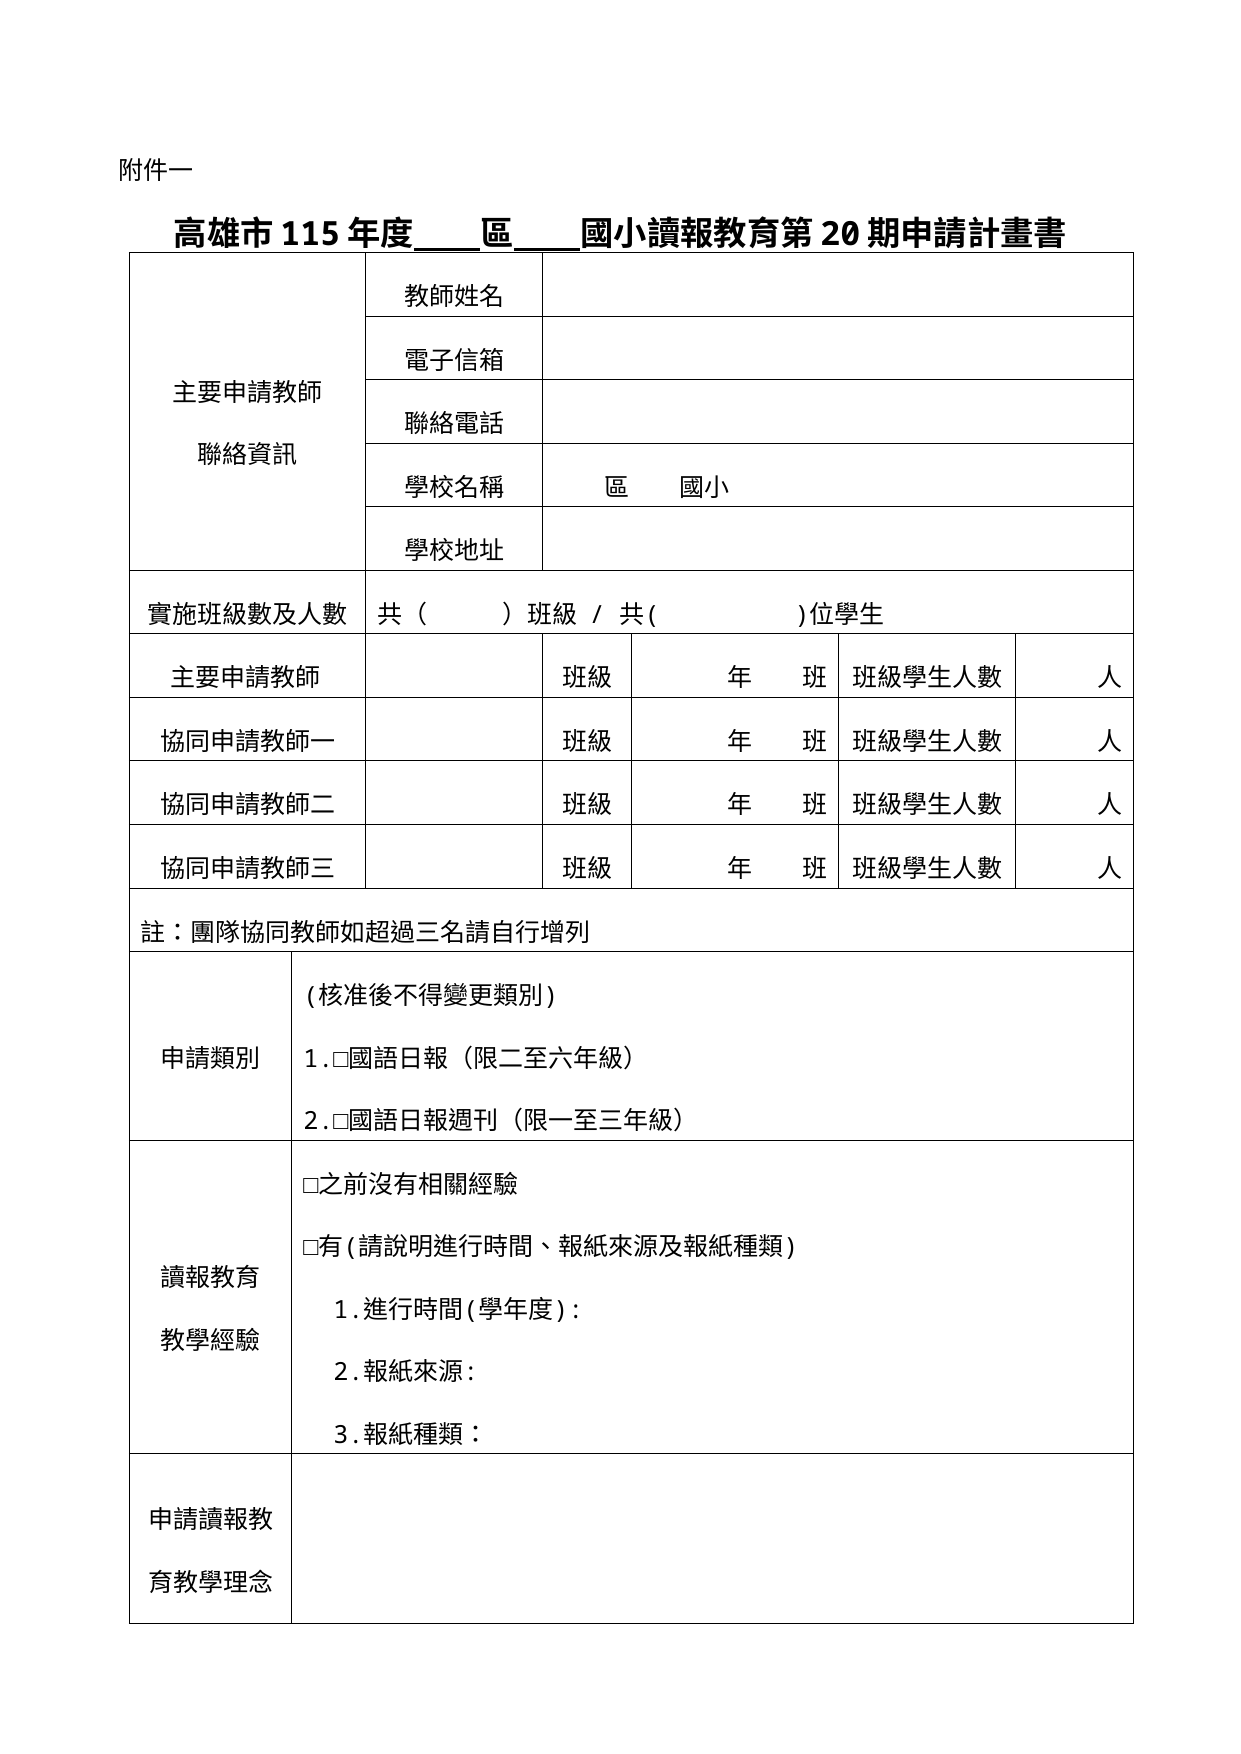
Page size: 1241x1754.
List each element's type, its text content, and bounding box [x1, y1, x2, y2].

table_cell 班級學生人數 [839, 698, 1015, 760]
table_header 教師姓名 [366, 253, 542, 316]
table_header [543, 253, 1133, 316]
table_cell 主要申請教師 [130, 634, 365, 697]
table_cell 學校地址 [366, 507, 542, 570]
table_cell [543, 317, 1133, 379]
table_cell 年 班 [632, 825, 838, 887]
table_cell 協同申請教師一 [130, 698, 365, 760]
table_cell 申請讀報教育教學理念 [130, 1454, 291, 1623]
table_cell 人 [1016, 634, 1133, 697]
table_cell 年 班 [632, 761, 838, 824]
table_cell 申請類別 [130, 952, 291, 1139]
table_cell 聯絡電話 [366, 380, 542, 443]
table_cell 註：團隊協同教師如超過三名請自行增列 [130, 889, 1133, 951]
table_cell 年 班 [632, 634, 838, 697]
table_cell [366, 761, 542, 824]
text 高雄市115年度 區 國小讀報教育第20期申請計畫書 [118, 189, 1122, 252]
text 附件一 [118, 127, 1122, 189]
table_cell 班級 [543, 761, 631, 824]
table_cell □之前沒有相關經驗 □有(請說明進行時間、報紙來源及報紙種類) 1.進行時間(學年度): 2.報紙來源: 3.報紙種類： [292, 1141, 1133, 1453]
table_cell 電子信箱 [366, 317, 542, 379]
table_cell 實施班級數及人數 [130, 571, 365, 633]
table_cell 班級學生人數 [839, 825, 1015, 887]
table_cell [543, 380, 1133, 443]
table_cell [292, 1454, 1133, 1623]
table_cell 班級學生人數 [839, 634, 1015, 697]
table_cell (核准後不得變更類別) 1.□國語日報（限二至六年級） 2.□國語日報週刊（限一至三年級） [292, 952, 1133, 1139]
table_cell 班級 [543, 634, 631, 697]
table_cell 年 班 [632, 698, 838, 760]
table_cell 讀報教育 教學經驗 [130, 1141, 291, 1453]
table_cell 人 [1016, 761, 1133, 824]
table_cell 人 [1016, 825, 1133, 887]
table_header 主要申請教師 聯絡資訊 [130, 253, 365, 570]
table_cell [366, 825, 542, 887]
table_cell 班級學生人數 [839, 761, 1015, 824]
table_cell 班級 [543, 825, 631, 887]
table_cell [366, 698, 542, 760]
table_cell [366, 634, 542, 697]
table_cell [543, 507, 1133, 570]
table_cell 人 [1016, 698, 1133, 760]
table_cell 協同申請教師二 [130, 761, 365, 824]
table_cell 共（ ）班級 / 共( )位學生 [366, 571, 1133, 633]
table_cell 班級 [543, 698, 631, 760]
table_cell 學校名稱 [366, 444, 542, 506]
table_cell 協同申請教師三 [130, 825, 365, 887]
table_cell 區 國小 [543, 444, 1133, 506]
